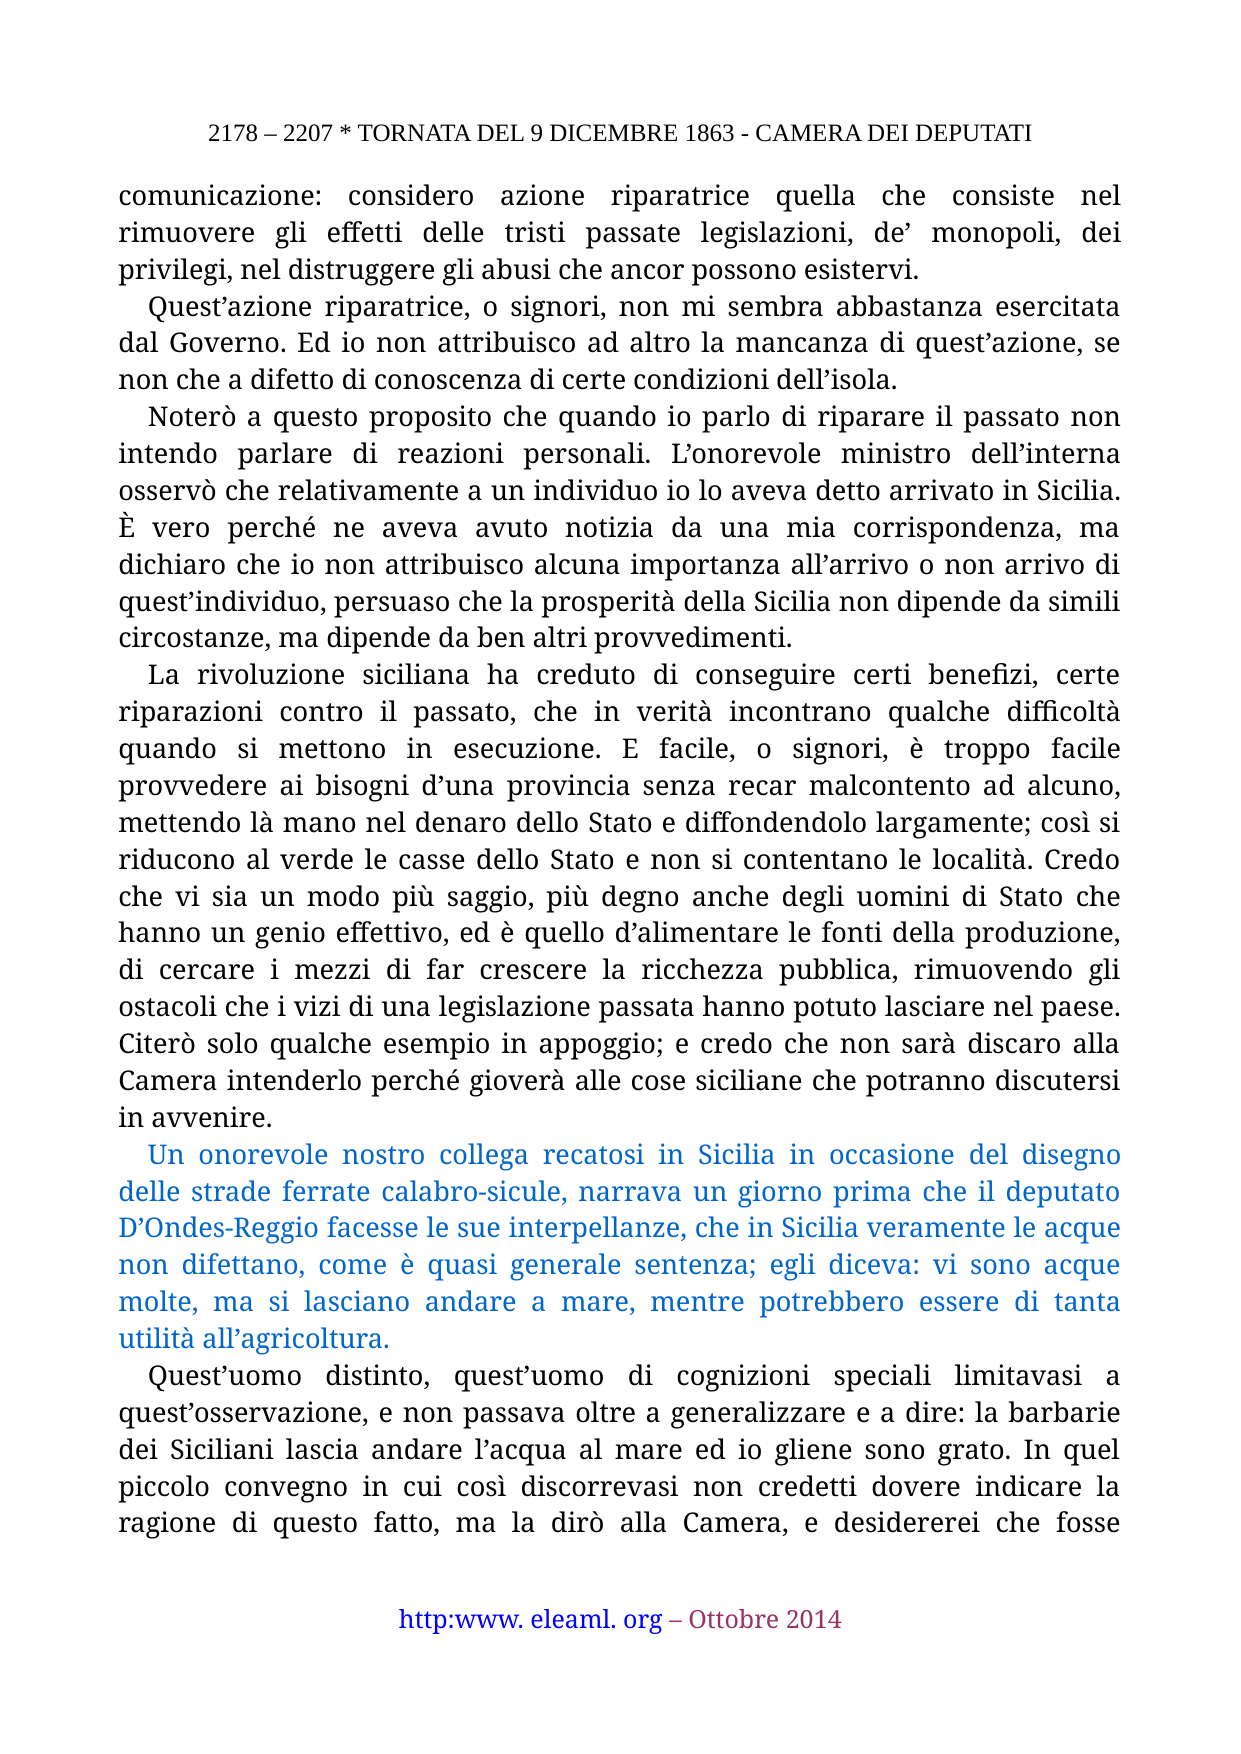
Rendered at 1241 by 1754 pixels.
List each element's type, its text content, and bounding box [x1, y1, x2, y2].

text Noterò a questo proposito che quando io parlo di riparare il passato non intendo parlare di reazioni personali. L’onorevole ministro dell’interna osservò che relativamente a un individuo io lo aveva detto arrivato in Sicilia. È vero perché ne aveva avuto notizia da una mia corrispondenza, ma dichiaro che io non attribuisco alcuna importanza all’arrivo o non arrivo di quest’individuo, persuaso che la prosperità della Sicilia non dipende da simili circostanze, ma dipende da ben altri provvedimenti. [118, 398, 1122, 656]
text Quest’azione riparatrice, o signori, non mi sembra abbastanza esercitata dal Governo. Ed io non attribuisco ad altro la mancanza di quest’azione, se non che a difetto di conoscenza di certe condizioni dell’isola. [118, 287, 1122, 398]
text La rivoluzione siciliana ha creduto di conseguire certi benefizi, certe riparazioni contro il passato, che in verità incontrano qualche difficoltà quando si mettono in esecuzione. E facile, o signori, è troppo facile provvedere ai bisogni d’una provincia senza recar malcontento ad alcuno, mettendo là mano nel denaro dello Stato e diffondendolo largamente; così si riducono al verde le casse dello Stato e non si contentano le località. Credo che vi sia un modo più saggio, più degno anche degli uomini di Stato che hanno un genio effettivo, ed è quello d’alimentare le fonti della produzione, di cercare i mezzi di far crescere la ricchezza pubblica, rimuovendo gli ostacoli che i vizi di una legislazione passata hanno potuto lasciare nel paese. Citerò solo qualche esempio in appoggio; e credo che non sarà discaro alla Camera intenderlo perché gioverà alle cose siciliane che potranno discutersi in avvenire. [118, 656, 1122, 1135]
text comunicazione: considero azione riparatrice quella che consiste nel rimuovere gli effetti delle tristi passate legislazioni, de’ monopoli, dei privilegi, nel distruggere gli abusi che ancor possono esistervi. [118, 176, 1122, 287]
text Quest’uomo distinto, quest’uomo di cognizioni speciali limitavasi a quest’osservazione, e non passava oltre a generalizzare e a dire: la barbarie dei Siciliani lascia andare l’acqua al mare ed io gliene sono grato. In quel piccolo convegno in cui così discorrevasi non credetti dovere indicare la ragione di questo fatto, ma la dirò alla Camera, e desidererei che fosse [118, 1356, 1122, 1541]
text Un onorevole nostro collega recatosi in Sicilia in occasione del disegno delle strade ferrate calabro-sicule, narrava un giorno prima che il deputato D’Ondes-Reggio facesse le sue interpellanze, che in Sicilia veramente le acque non difettano, come è quasi generale sentenza; egli diceva: vi sono acque molte, ma si lasciano andare a mare, mentre potrebbero essere di tanta utilità all’agricoltura. [118, 1135, 1122, 1356]
